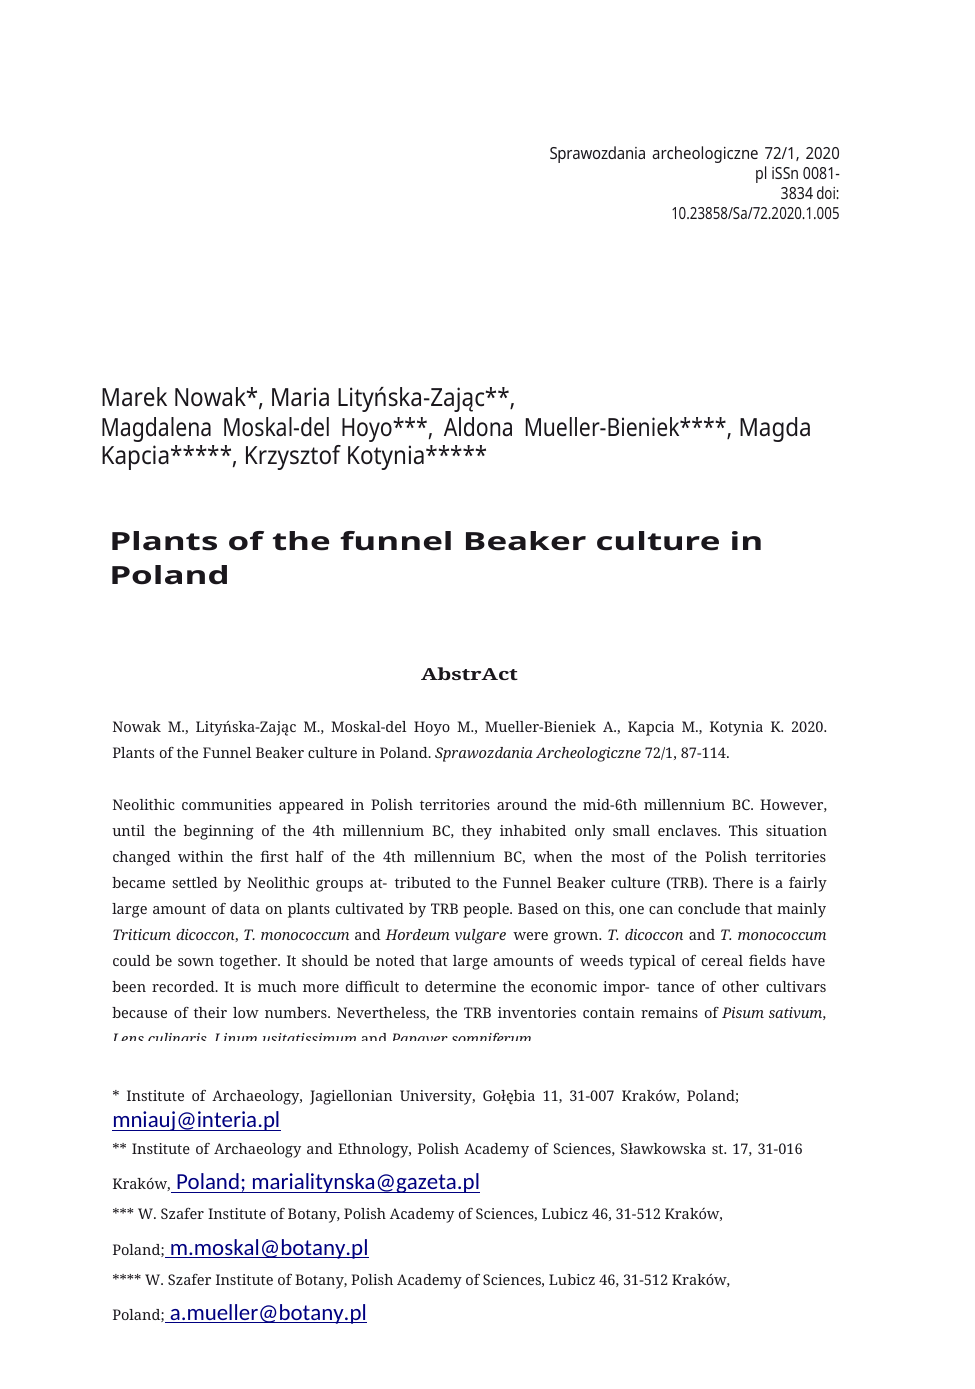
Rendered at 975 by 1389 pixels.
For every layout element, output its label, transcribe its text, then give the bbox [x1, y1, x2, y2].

text ** Institute of Archaeology and Ethnology, Polish Academy of Sciences, Sławkowska st. 17, 31-016 Kraków, Poland; marialitynska@gazeta.pl [112, 1139, 827, 1195]
text Neolithic communities appeared in Polish territories around the mid-6th millennium BC. However, until the beginning of the 4th millennium BC, they inhabited only small enclaves. This situation changed within the first half of the 4th millennium BC, when the most of the Polish territories became settled by Neolithic groups at- tributed to the Funnel Beaker culture (TRB). There is a fairly large amount of data on plants cultivated by TRB people. Based on this, one can conclude that mainly Triticum dicoccon, T. monococcum and Hordeum vulgare were grown. T. dicoccon and T. monococcum could be sown together. It should be noted that large amounts of weeds typical of cereal fields have been recorded. It is much more difficult to determine the economic impor- tance of other cultivars because of their low numbers. Nevertheless, the TRB inventories contain remains of Pisum sativum, Lens culinaris, Linum usitatissimum and Papaver somniferum. [112, 794, 827, 1041]
text AbstrAct [100, 663, 838, 685]
text * Institute of Archaeology, Jagiellonian University, Gołębia 11, 31-007 Kraków, Poland; mniauj@interia.pl [112, 1086, 838, 1133]
text Sprawozdania archeologiczne 72/1, 2020 [100, 143, 839, 163]
text Plants of the funnel Beaker culture in Poland [109, 523, 850, 592]
text pl iSSn 0081-3834 doi: 10.23858/Sa/72.2020.1.005 [638, 164, 839, 224]
text *** W. Szafer Institute of Botany, Polish Academy of Sciences, Lubicz 46, 31-512 Kraków, Poland; m.moskal@botany.pl [112, 1204, 737, 1261]
text **** W. Szafer Institute of Botany, Polish Academy of Sciences, Lubicz 46, 31-512 Kraków, Poland; a.mueller@botany.pl [112, 1269, 744, 1326]
text Nowak M., Lityńska-Zając M., Moskal-del Hoyo M., Mueller-Bieniek A., Kapcia M., Kotynia K. 2020. Plants of the Funnel Beaker culture in Poland. Sprawozdania Archeologiczne 72/1, 87-114. [112, 717, 827, 763]
text Magdalena Moskal-del Hoyo***, Aldona Mueller-Bieniek****, Magda Kapcia*****, Krzysztof Kotynia***** [100, 414, 814, 470]
subtitle Marek Nowak*, Maria Lityńska-Zając**, [100, 383, 850, 413]
